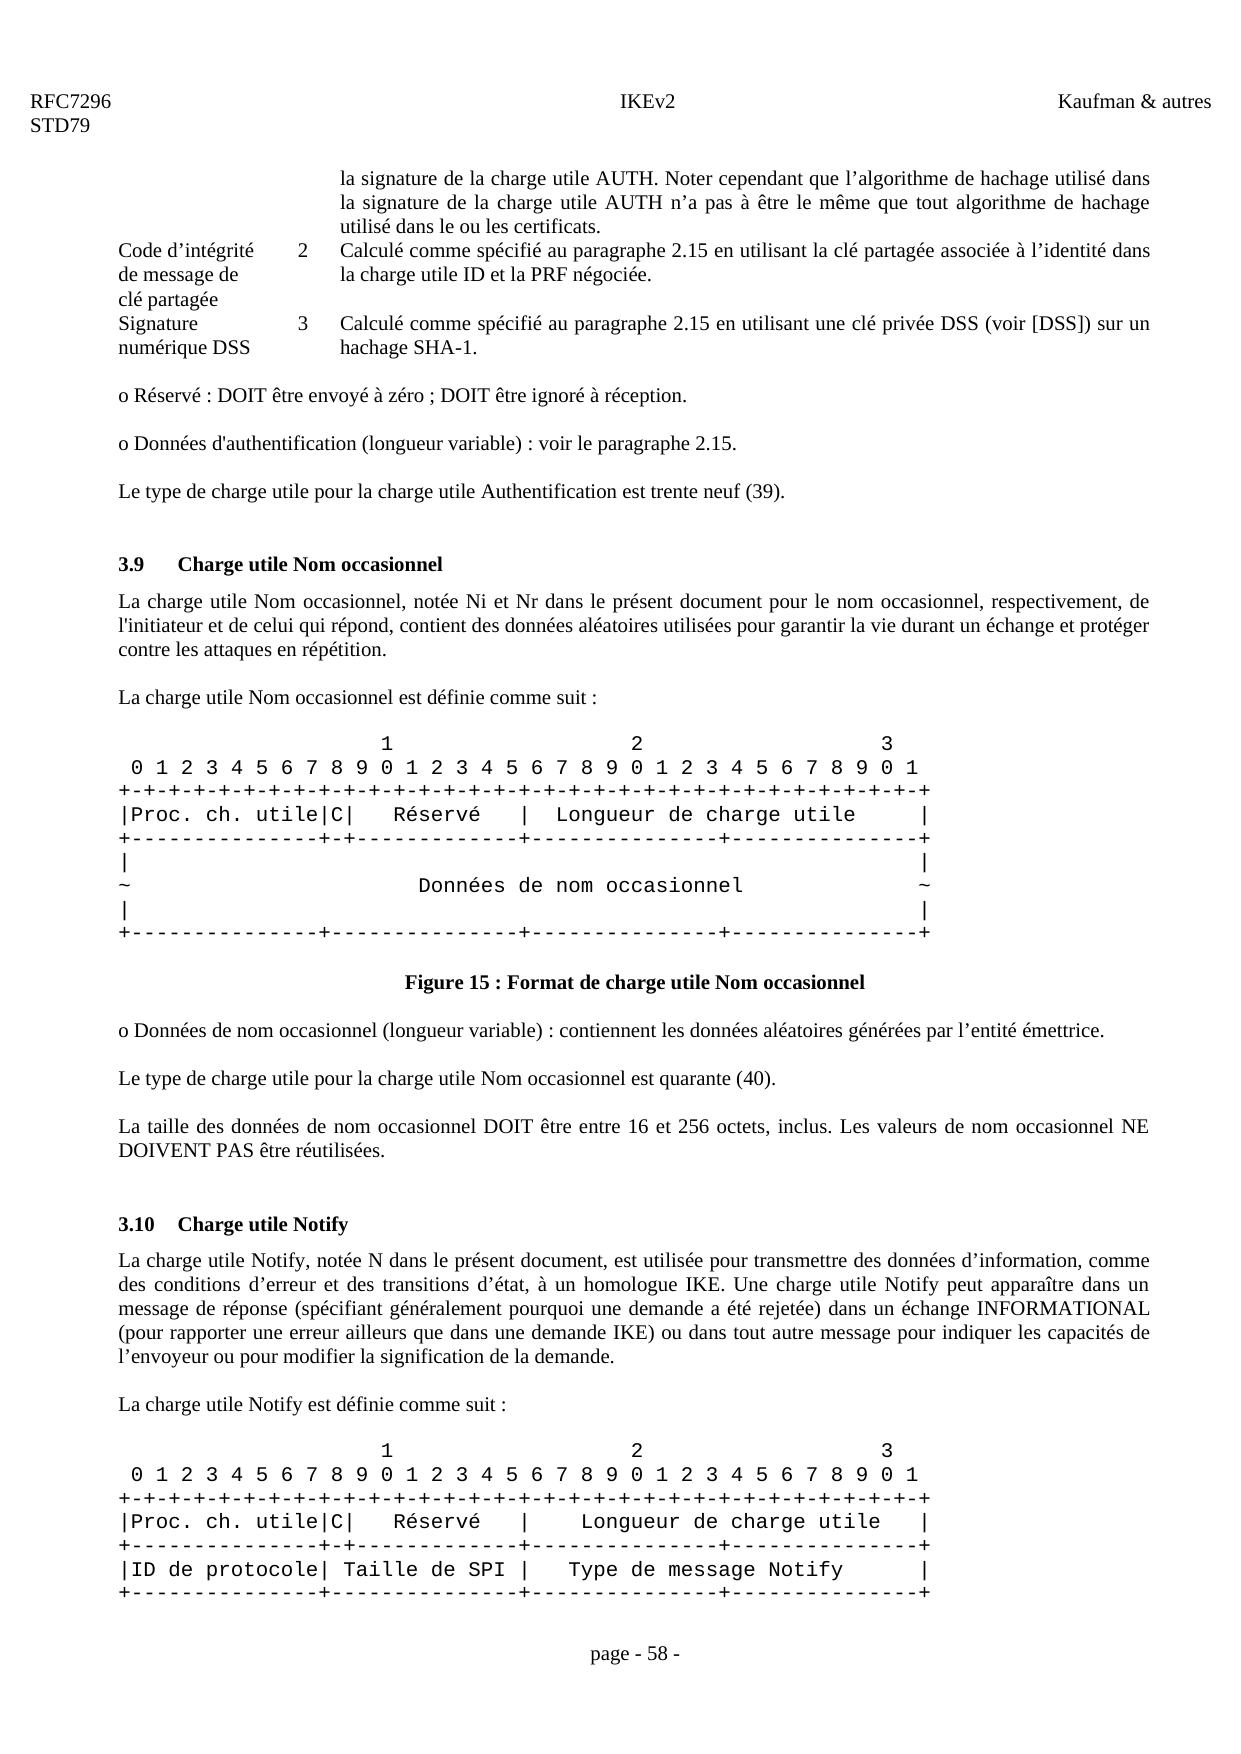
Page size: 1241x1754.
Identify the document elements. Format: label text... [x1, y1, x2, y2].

table_cell [118, 166, 266, 238]
text La charge utile Notify est définie comme suit : [118, 1392, 1152, 1416]
text |ID de protocole| Taille de SPI | Type de message Notify | [118, 1559, 1152, 1582]
subtitle 3.10 Charge utile Notify [118, 1211, 1152, 1236]
text La taille des données de nom occasionnel DOIT être entre 16 et 256 octets, inclus. Les valeurs de nom occasionnel NE DOIVENT PAS être réutilisées. [118, 1114, 1152, 1162]
text |Proc. ch. utile|C| Réservé | Longueur de charge utile | [118, 1511, 1152, 1535]
text 0 1 2 3 4 5 6 7 8 9 0 1 2 3 4 5 6 7 8 9 0 1 2 3 4 5 6 7 8 9 0 1 [118, 757, 1152, 780]
text +---------------+---------------+---------------+---------------+ [118, 922, 1152, 946]
table_cell 3 [266, 311, 340, 359]
text La charge utile Notify, notée N dans le présent document, est utilisée pour transmettre des données d’information, comme des conditions d’erreur et des transitions d’état, à un homologue IKE. Une charge utile Notify peut apparaître dans un message de réponse (spécifiant généralement pourquoi une demande a été rejetée) dans un échange INFORMATIONAL (pour rapporter une erreur ailleurs que dans une demande IKE) ou dans tout autre message pour indiquer les capacités de l’envoyeur ou pour modifier la signification de la demande. [118, 1248, 1152, 1368]
text 0 1 2 3 4 5 6 7 8 9 0 1 2 3 4 5 6 7 8 9 0 1 2 3 4 5 6 7 8 9 0 1 [118, 1464, 1152, 1488]
text La charge utile Nom occasionnel est définie comme suit : [118, 685, 1152, 709]
text La charge utile Nom occasionnel, notée Ni et Nr dans le présent document pour le nom occasionnel, respectivement, de l'initiateur et de celui qui répond, contient des données aléatoires utilisées pour garantir la vie durant un échange et protéger contre les attaques en répétition. [118, 589, 1152, 661]
subtitle 3.9 Charge utile Nom occasionnel [118, 552, 1152, 576]
text 1 2 3 [118, 1441, 1152, 1464]
subtitle Figure 15 : Format de charge utile Nom occasionnel [118, 970, 1152, 994]
text +-+-+-+-+-+-+-+-+-+-+-+-+-+-+-+-+-+-+-+-+-+-+-+-+-+-+-+-+-+-+-+-+ [118, 780, 1152, 804]
text +---------------+-+-------------+---------------+---------------+ [118, 1535, 1152, 1559]
table_cell Calculé comme spécifié au paragraphe 2.15 en utilisant la clé partagée associée à l’identité dans la charge utile ID et la PRF négociée. [340, 238, 1152, 311]
text | | [118, 898, 1152, 922]
text Le type de charge utile pour la charge utile Nom occasionnel est quarante (40). [118, 1066, 1152, 1090]
text +-+-+-+-+-+-+-+-+-+-+-+-+-+-+-+-+-+-+-+-+-+-+-+-+-+-+-+-+-+-+-+-+ [118, 1488, 1152, 1511]
table_cell la signature de la charge utile AUTH. Noter cependant que l’algorithme de hachage utilisé dans la signature de la charge utile AUTH n’a pas à être le même que tout algorithme de hachage utilisé dans le ou les certificats. [340, 166, 1152, 238]
text 1 2 3 [118, 733, 1152, 757]
table_cell Signature numérique DSS [118, 311, 266, 359]
table_cell 2 [266, 238, 340, 311]
text o Données de nom occasionnel (longueur variable) : contiennent les données aléatoires générées par l’entité émettrice. [118, 1018, 1152, 1042]
table_cell Calculé comme spécifié au paragraphe 2.15 en utilisant une clé privée DSS (voir [DSS]) sur un hachage SHA-1. [340, 311, 1152, 359]
text +---------------+-+-------------+---------------+---------------+ [118, 828, 1152, 851]
text ~ Données de nom occasionnel ~ [118, 875, 1152, 898]
text o Données d'authentification (longueur variable) : voir le paragraphe 2.15. [118, 431, 1152, 455]
text o Réservé : DOIT être envoyé à zéro ; DOIT être ignoré à réception. [118, 383, 1152, 407]
text +---------------+---------------+---------------+---------------+ [118, 1582, 1152, 1606]
text | | [118, 851, 1152, 875]
table_cell [266, 166, 340, 238]
text Le type de charge utile pour la charge utile Authentification est trente neuf (39). [118, 479, 1152, 503]
text |Proc. ch. utile|C| Réservé | Longueur de charge utile | [118, 804, 1152, 828]
table_cell Code d’intégrité de message de clé partagée [118, 238, 266, 311]
